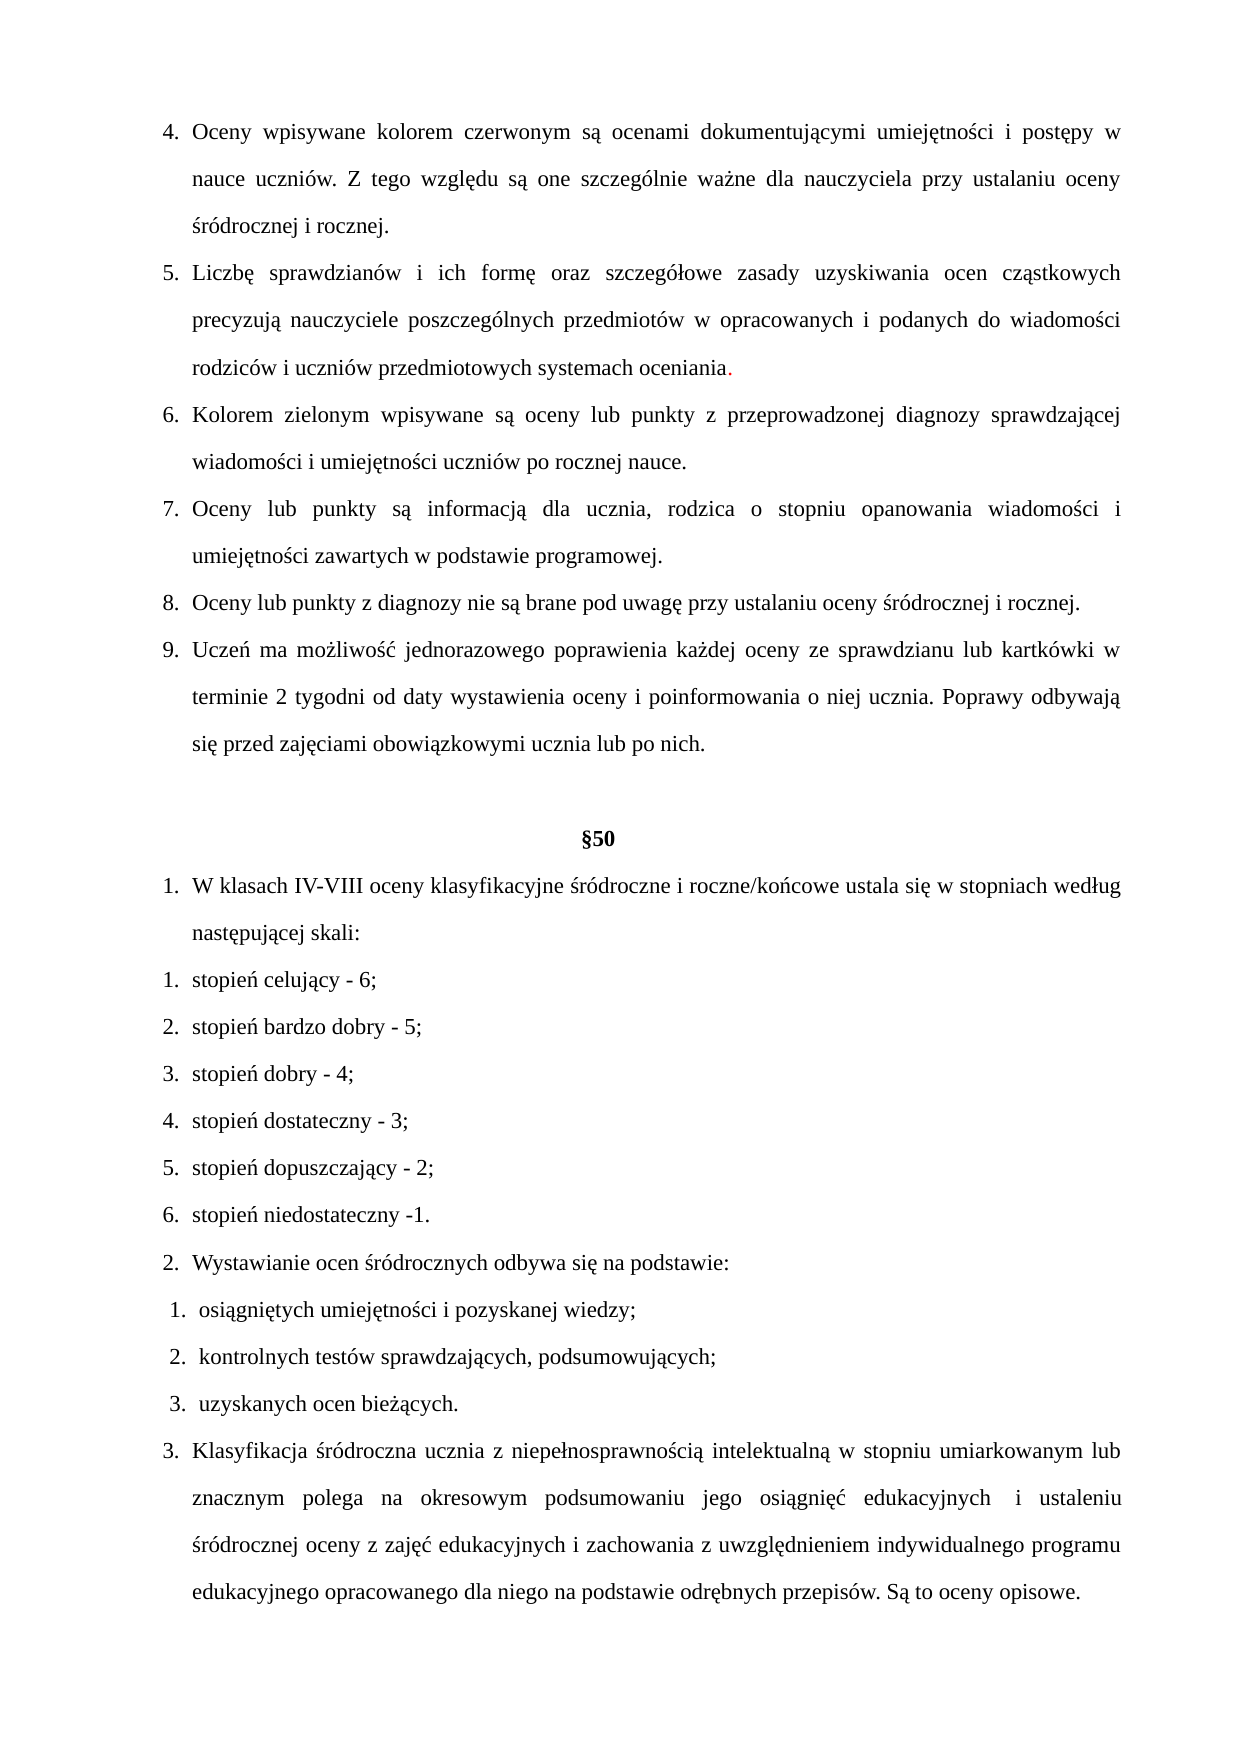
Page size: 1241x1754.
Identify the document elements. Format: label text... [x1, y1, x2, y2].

text §50 [74, 825, 1122, 851]
list stopień celujący - 6; [162, 966, 1122, 992]
list Wystawianie ocen śródrocznych odbywa się na podstawie: [162, 1249, 1122, 1275]
list stopień niedostateczny -1. [162, 1202, 1122, 1228]
list stopień dopuszczający - 2; [162, 1154, 1122, 1181]
list stopień dobry - 4; [162, 1060, 1122, 1087]
list Oceny lub punkty z diagnozy nie są brane pod uwagę przy ustalaniu oceny śródrocznej i rocznej. [162, 589, 1122, 615]
list Oceny lub punkty są informacją dla ucznia, rodzica o stopniu opanowania wiadomości i umiejętności zawartych w podstawie programowej. [162, 495, 1122, 568]
list Kolorem zielonym wpisywane są oceny lub punkty z przeprowadzonej diagnozy sprawdzającej wiadomości i umiejętności uczniów po rocznej nauce. [162, 401, 1122, 474]
list Oceny wpisywane kolorem czerwonym są ocenami dokumentującymi umiejętności i postępy w nauce uczniów. Z tego względu są one szczególnie ważne dla nauczyciela przy ustalaniu oceny śródrocznej i rocznej. [162, 118, 1122, 239]
list Liczbę sprawdzianów i ich formę oraz szczegółowe zasady uzyskiwania ocen cząstkowych precyzują nauczyciele poszczególnych przedmiotów w opracowanych i podanych do wiadomości rodziców i uczniów przedmiotowych systemach oceniania. [162, 259, 1122, 380]
list W klasach IV-VIII oceny klasyfikacyjne śródroczne i roczne/końcowe ustala się w stopniach według następującej skali: [162, 872, 1122, 945]
list Klasyfikacja śródroczna ucznia z niepełnosprawnością intelektualną w stopniu umiarkowanym lub znacznym polega na okresowym podsumowaniu jego osiągnięć edukacyjnych i ustaleniu śródrocznej oceny z zajęć edukacyjnych i zachowania z uwzględnieniem indywidualnego programu edukacyjnego opracowanego dla niego na podstawie odrębnych przepisów. Są to oceny opisowe. [162, 1437, 1122, 1604]
list osiągniętych umiejętności i pozyskanej wiedzy; [169, 1296, 1122, 1322]
list Uczeń ma możliwość jednorazowego poprawienia każdej oceny ze sprawdzianu lub kartkówki w terminie 2 tygodni od daty wystawienia oceny i poinformowania o niej ucznia. Poprawy odbywają się przed zajęciami obowiązkowymi ucznia lub po nich. [162, 636, 1122, 757]
list kontrolnych testów sprawdzających, podsumowujących; [169, 1343, 1122, 1369]
list uzyskanych ocen bieżących. [169, 1390, 1122, 1416]
list stopień bardzo dobry - 5; [162, 1013, 1122, 1039]
list stopień dostateczny - 3; [162, 1107, 1122, 1134]
